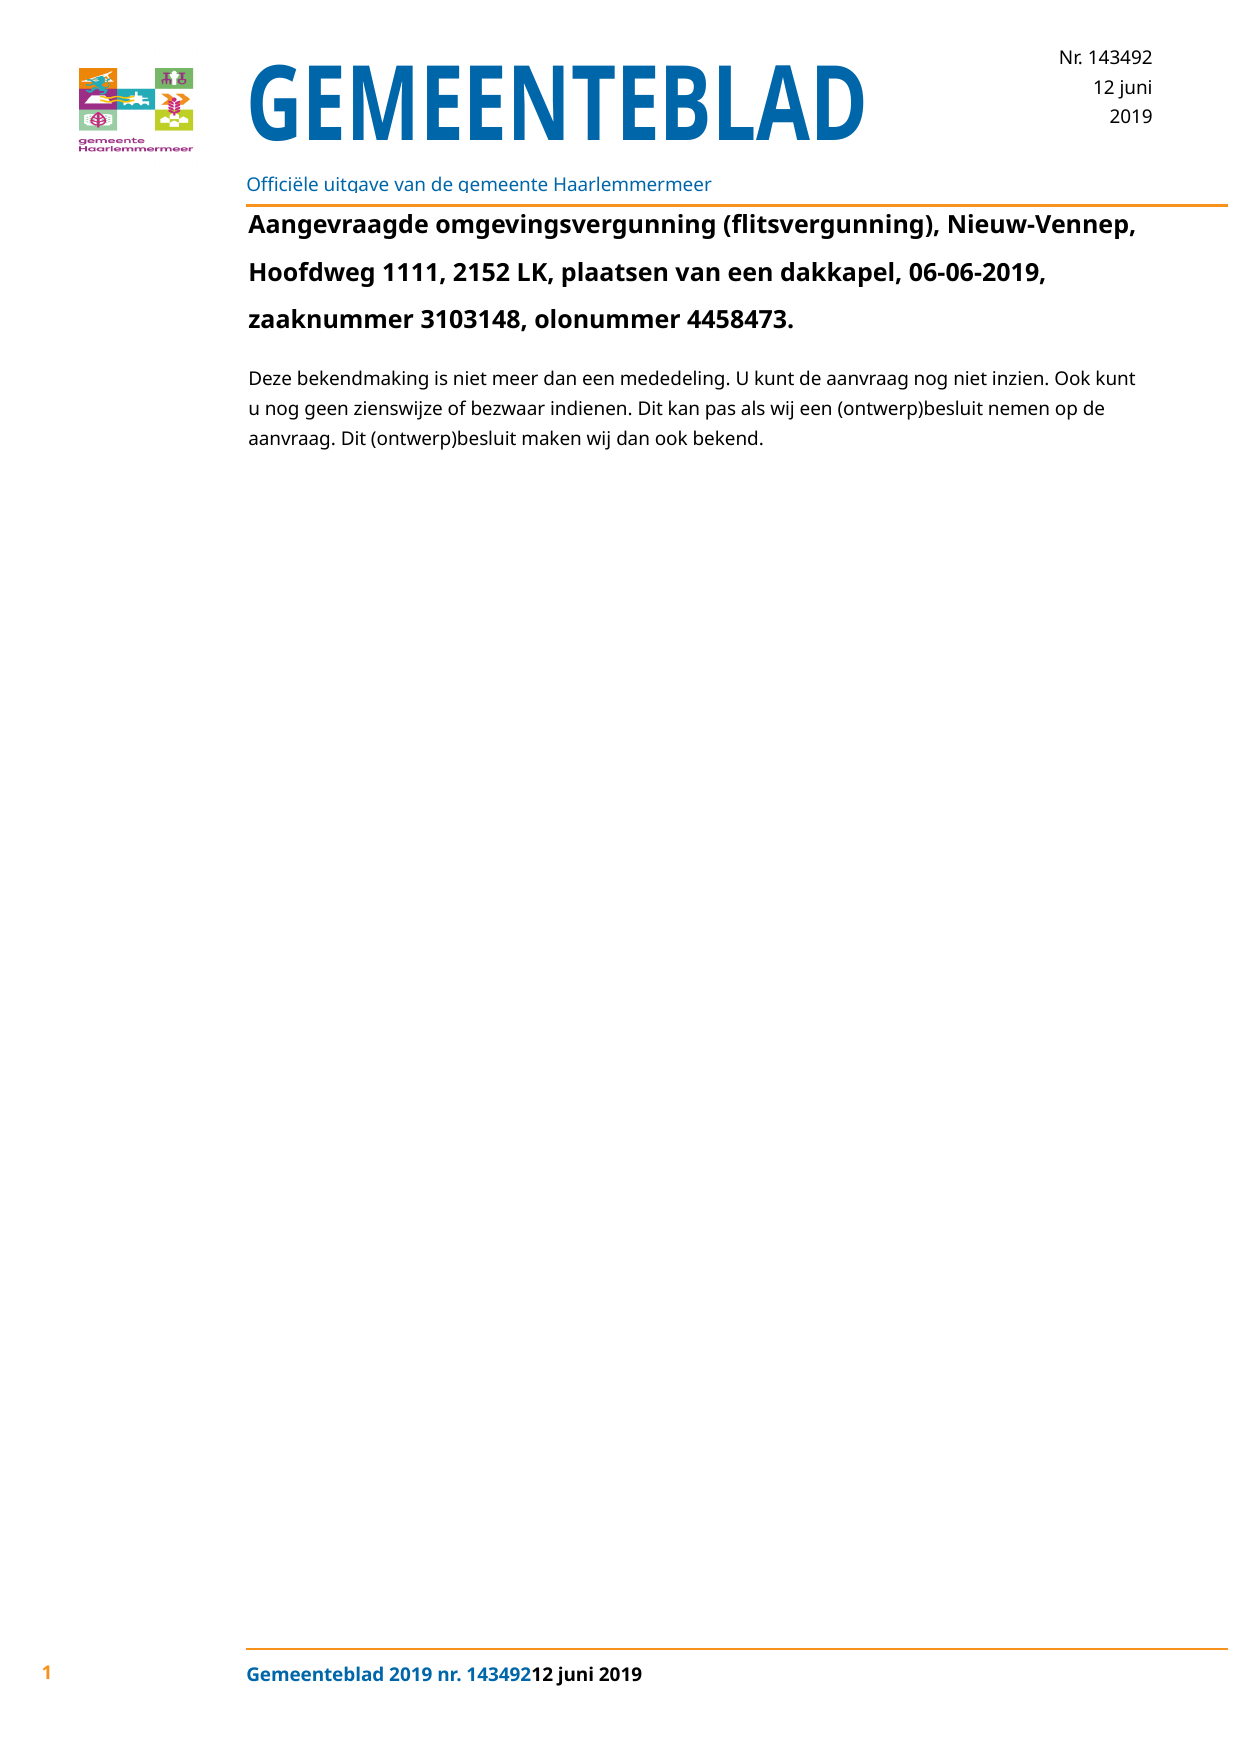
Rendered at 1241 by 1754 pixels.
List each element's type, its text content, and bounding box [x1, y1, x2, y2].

picture [41, 47, 231, 172]
text Deze bekendmaking is niet meer dan een mededeling. U kunt de aanvraag nog niet inzien. Ook kunt u nog geen zienswijze of bezwaar indienen. Dit kan pas als wij een (ontwerp)besluit nemen op de aanvraag. Dit (ontwerp)besluit maken wij dan ook bekend. [248, 366, 1152, 450]
text Aangevraagde omgevingsvergunning (flitsvergunning), Nieuw-Vennep, Hoofdweg 1111, 2152 LK, plaatsen van een dakkapel, 06-06-2019, zaaknummer 3103148, olonummer 4458473. [248, 207, 1152, 336]
